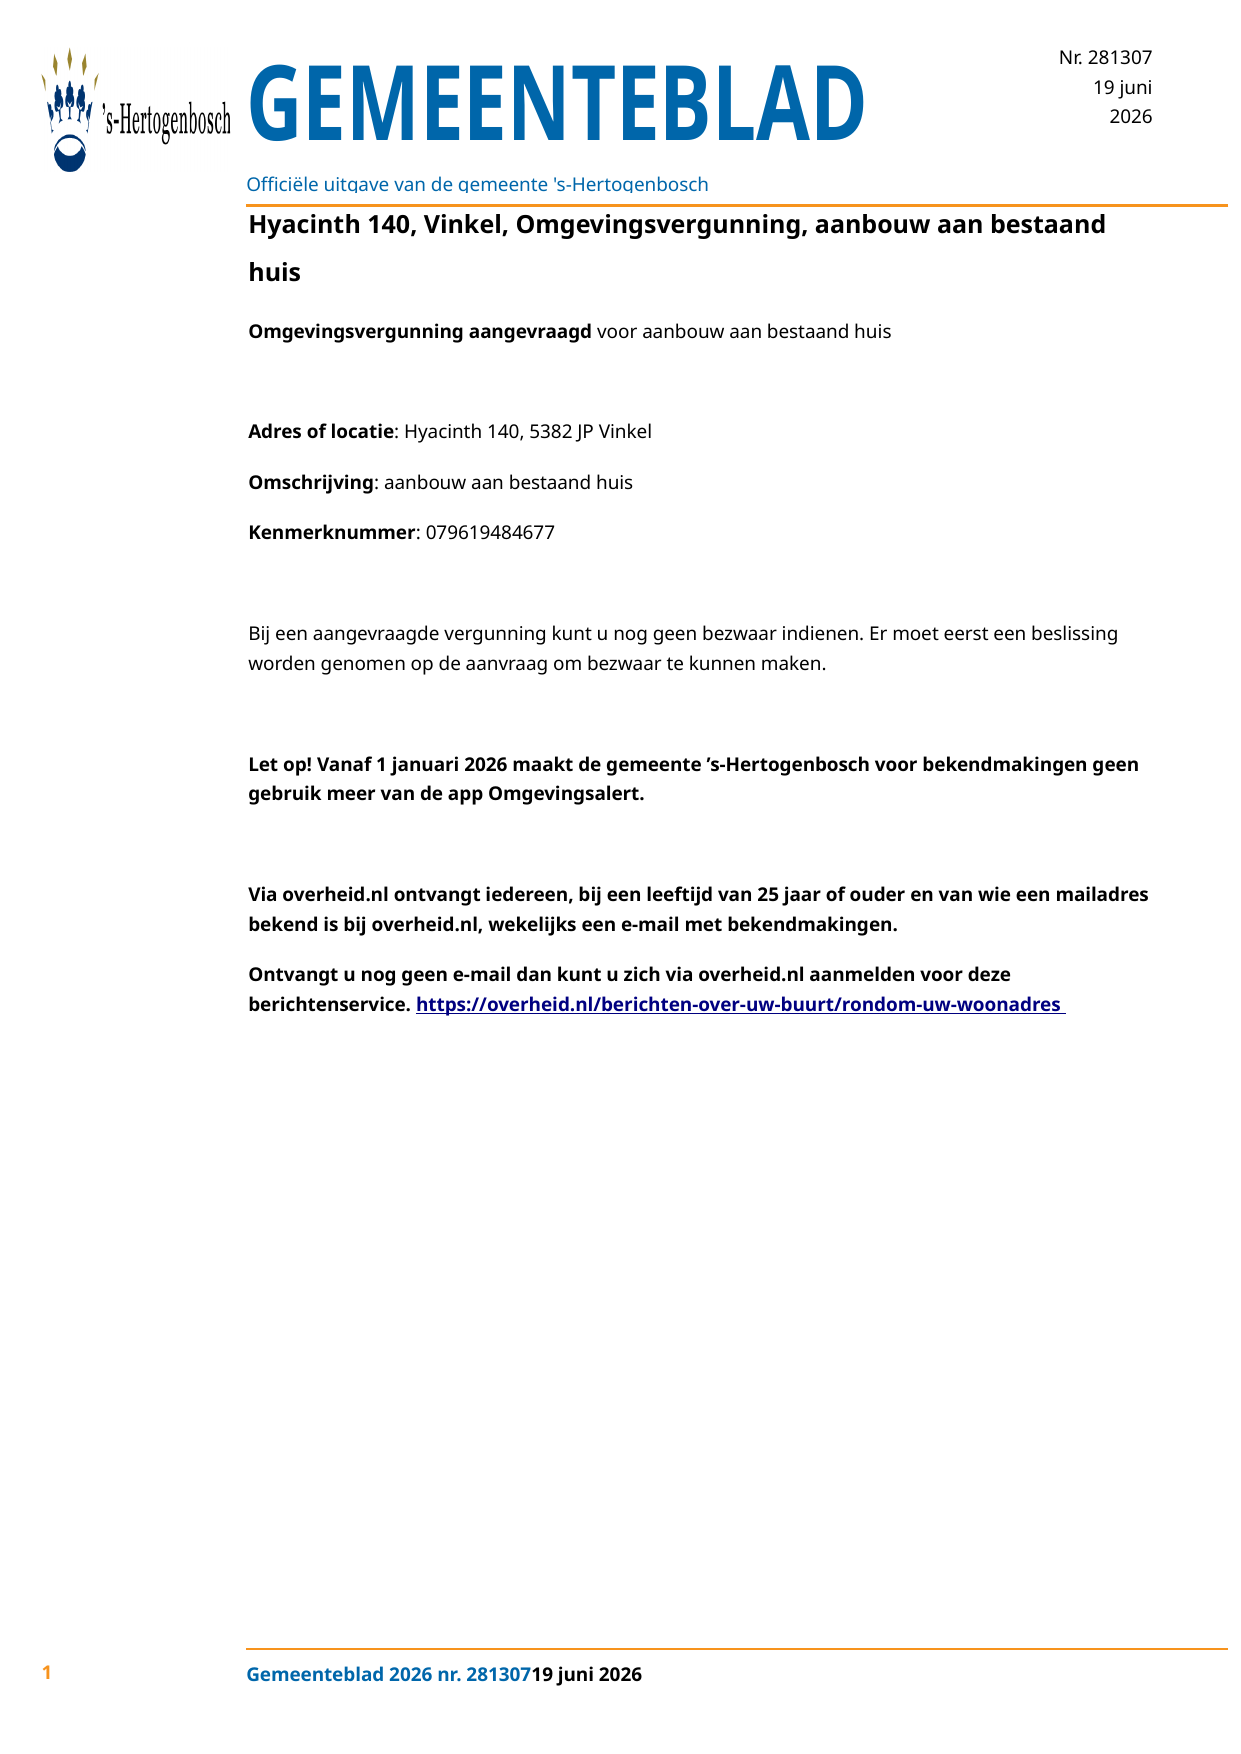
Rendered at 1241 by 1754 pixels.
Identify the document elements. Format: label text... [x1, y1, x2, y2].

text Adres of locatie: Hyacinth 140, 5382 JP Vinkel [248, 419, 1152, 444]
text Kenmerknummer: 079619484677 [248, 519, 1152, 545]
text Ontvangt u nog geen e-mail dan kunt u zich via overheid.nl aanmelden voor deze berichtenservice. https://overheid.nl/berichten-over-uw-buurt/rondom-uw-woonadres [248, 961, 1152, 1017]
text Omgevingsvergunning aangevraagd voor aanbouw aan bestaand huis [248, 318, 1152, 344]
picture [41, 47, 231, 172]
text Bij een aangevraagde vergunning kunt u nog geen bezwaar indienen. Er moet eerst een beslissing worden genomen op de aanvraag om bezwaar te kunnen maken. [248, 620, 1152, 676]
text Let op! Vanaf 1 januari 2026 maakt de gemeente ’s-Hertogenbosch voor bekendmakingen geen gebruik meer van de app Omgevingsalert. [248, 751, 1152, 806]
text Omschrijving: aanbouw aan bestaand huis [248, 469, 1152, 495]
text Hyacinth 140, Vinkel, Omgevingsvergunning, aanbouw aan bestaand huis [248, 207, 1152, 288]
text Via overheid.nl ontvangt iedereen, bij een leeftijd van 25 jaar of ouder en van wie een mailadres bekend is bij overheid.nl, wekelijks een e-mail met bekendmakingen. [248, 881, 1152, 937]
